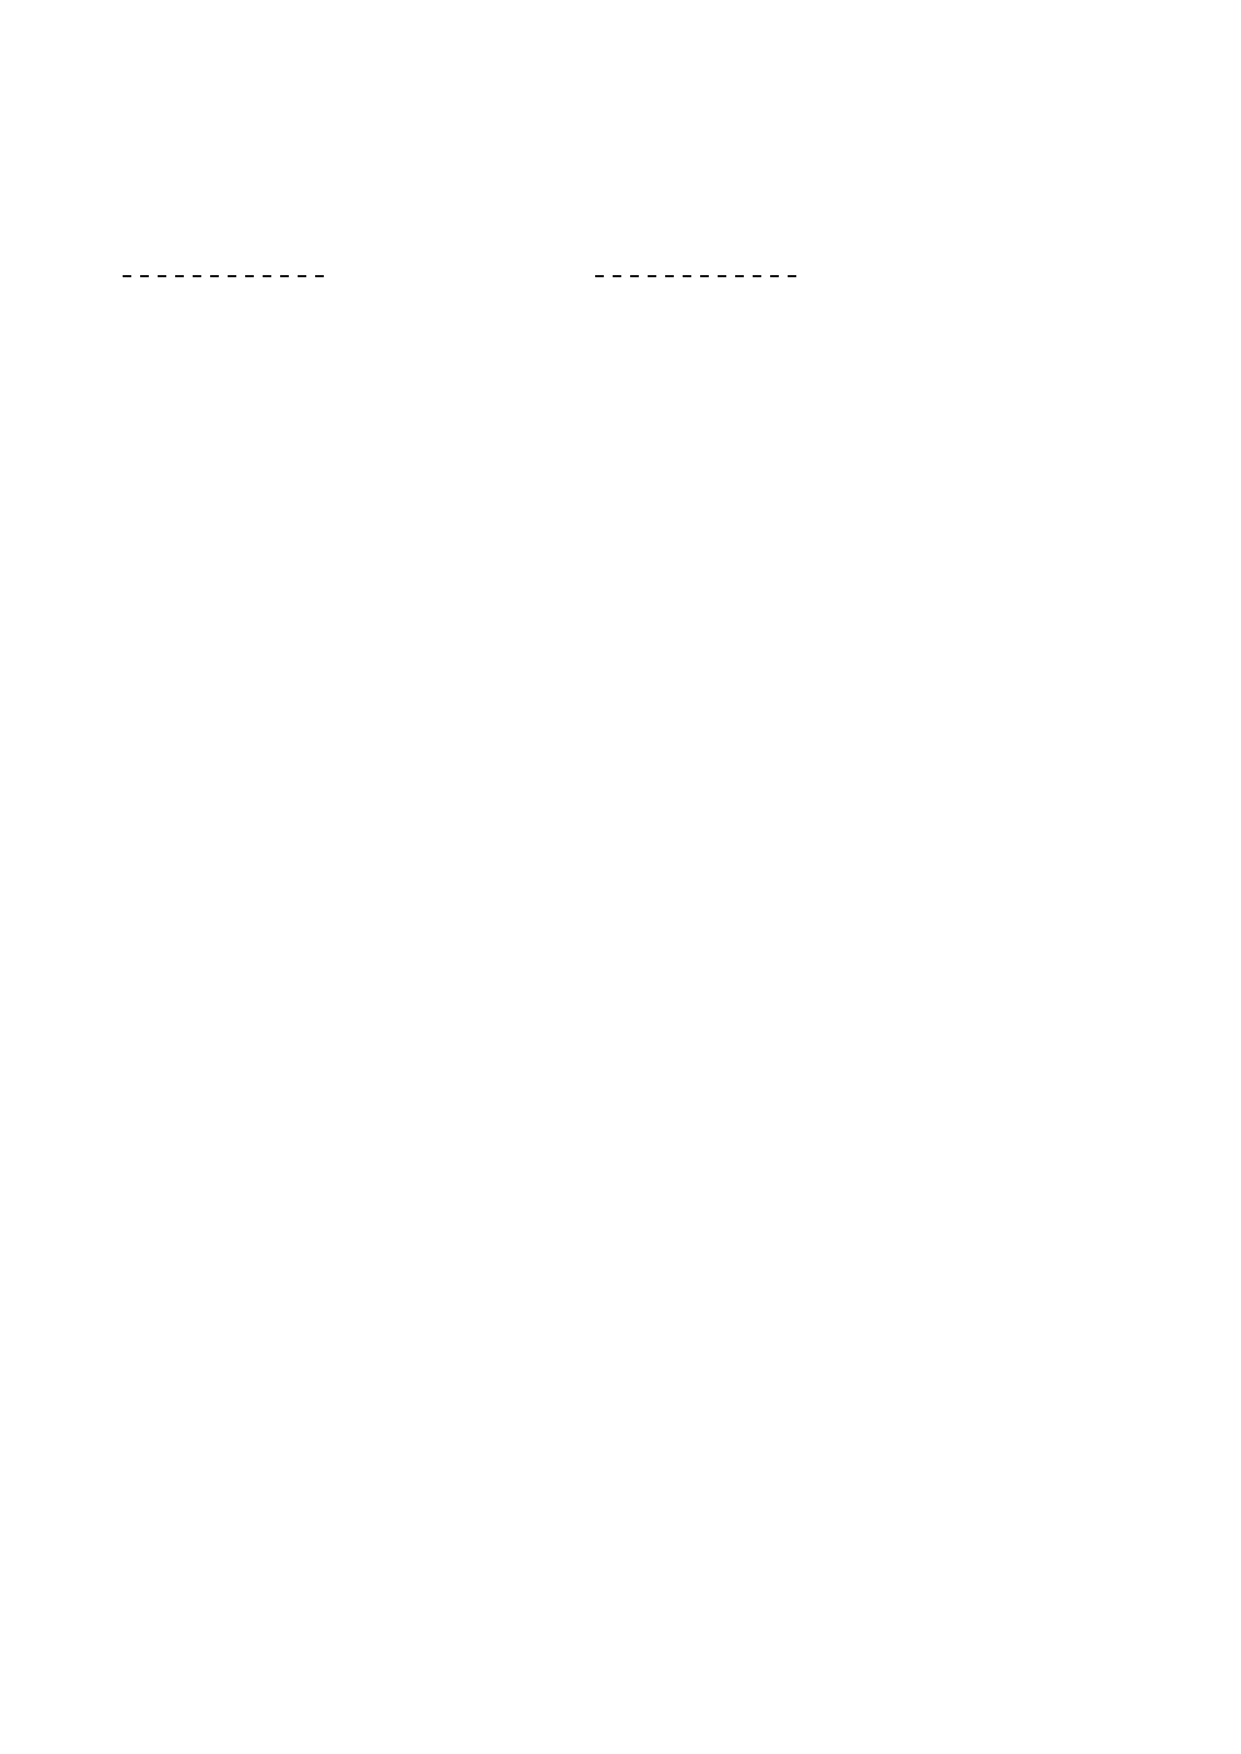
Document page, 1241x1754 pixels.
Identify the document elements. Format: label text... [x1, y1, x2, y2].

text ˍˍˍˍˍˍˍˍˍˍˍˍ ˍˍˍˍˍˍˍˍˍˍˍˍ [118, 221, 1122, 283]
